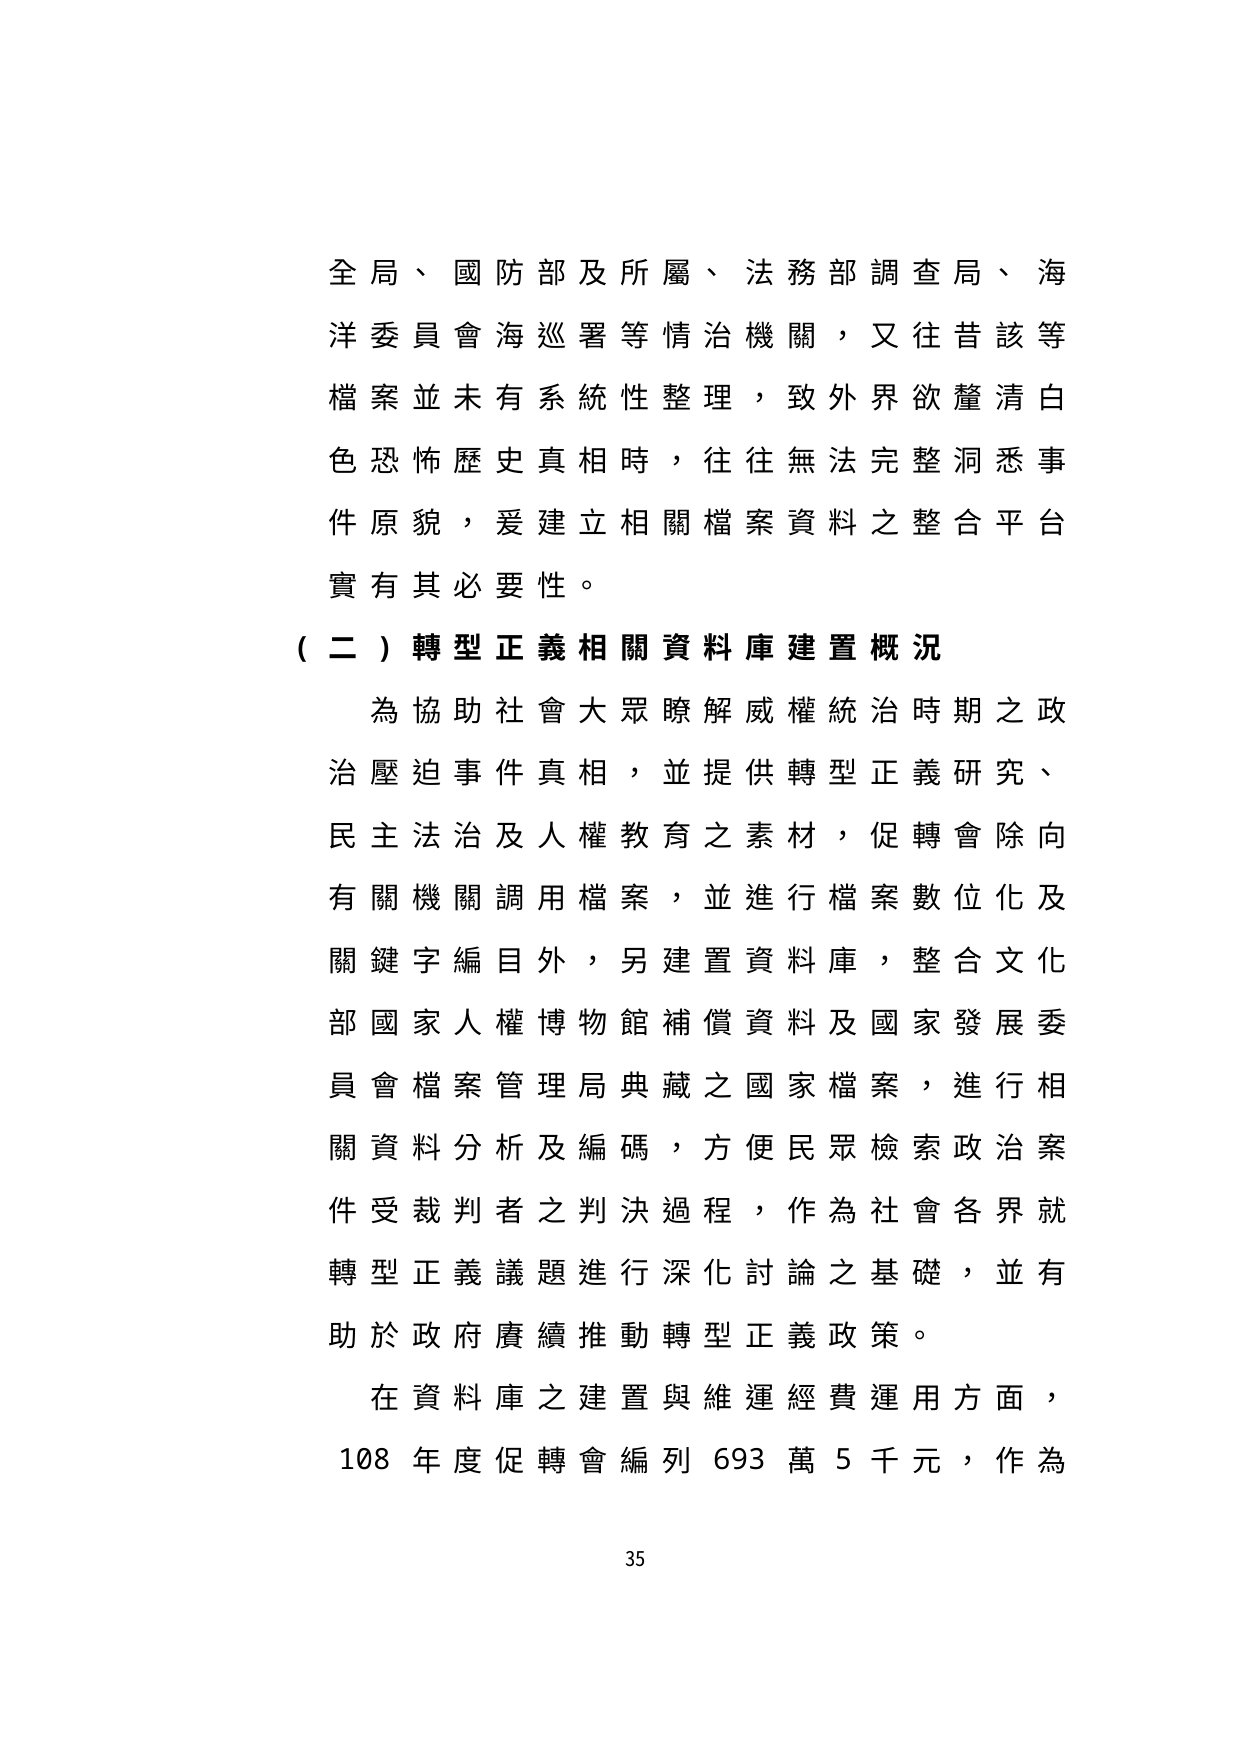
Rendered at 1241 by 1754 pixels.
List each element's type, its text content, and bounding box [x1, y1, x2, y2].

text 為協助社會大眾瞭解威權統治時期之政治壓迫事件真相，並提供轉型正義研究、民主法治及人權教育之素材，促轉會除向有關機關調用檔案，並進行檔案數位化及關鍵字編目外，另建置資料庫，整合文化部國家人權博物館補償資料及國家發展委員會檔案管理局典藏之國家檔案，進行相關資料分析及編碼，方便民眾檢索政治案件受裁判者之判決過程，作為社會各界就轉型正義議題進行深化討論之基礎，並有助於政府賡續推動轉型正義政策。 [291, 667, 1072, 1354]
text 在資料庫之建置與維運經費運用方面，108年度促轉會編列693萬5千元，作為 [291, 1354, 1072, 1479]
text (二)轉型正義相關資料庫建置概況 [256, 604, 1072, 667]
text 推動轉型正義政策重要關鍵之一，係還原威權統治時期相關政治事件之歷史真相，而檔案資料係還原歷史真相之基礎，唯有將相關檔案資料妥適徵集、系統性整理、爬梳分析及開放運用，透過客觀解讀，始能掌握事件之來龍去脈，俾利轉型正義業務之永續推動。鑒於臺灣威權統治時期留存政治檔案之實際存放單位散布於國家安全局、國防部及所屬、法務部調查局、海洋委員會海巡署等情治機關，又往昔該等檔案並未有系統性整理，致外界欲釐清白色恐怖歷史真相時，往往無法完整洞悉事件原貌，爰建立相關檔案資料之整合平台實有其必要性。 [289, 229, 1072, 604]
